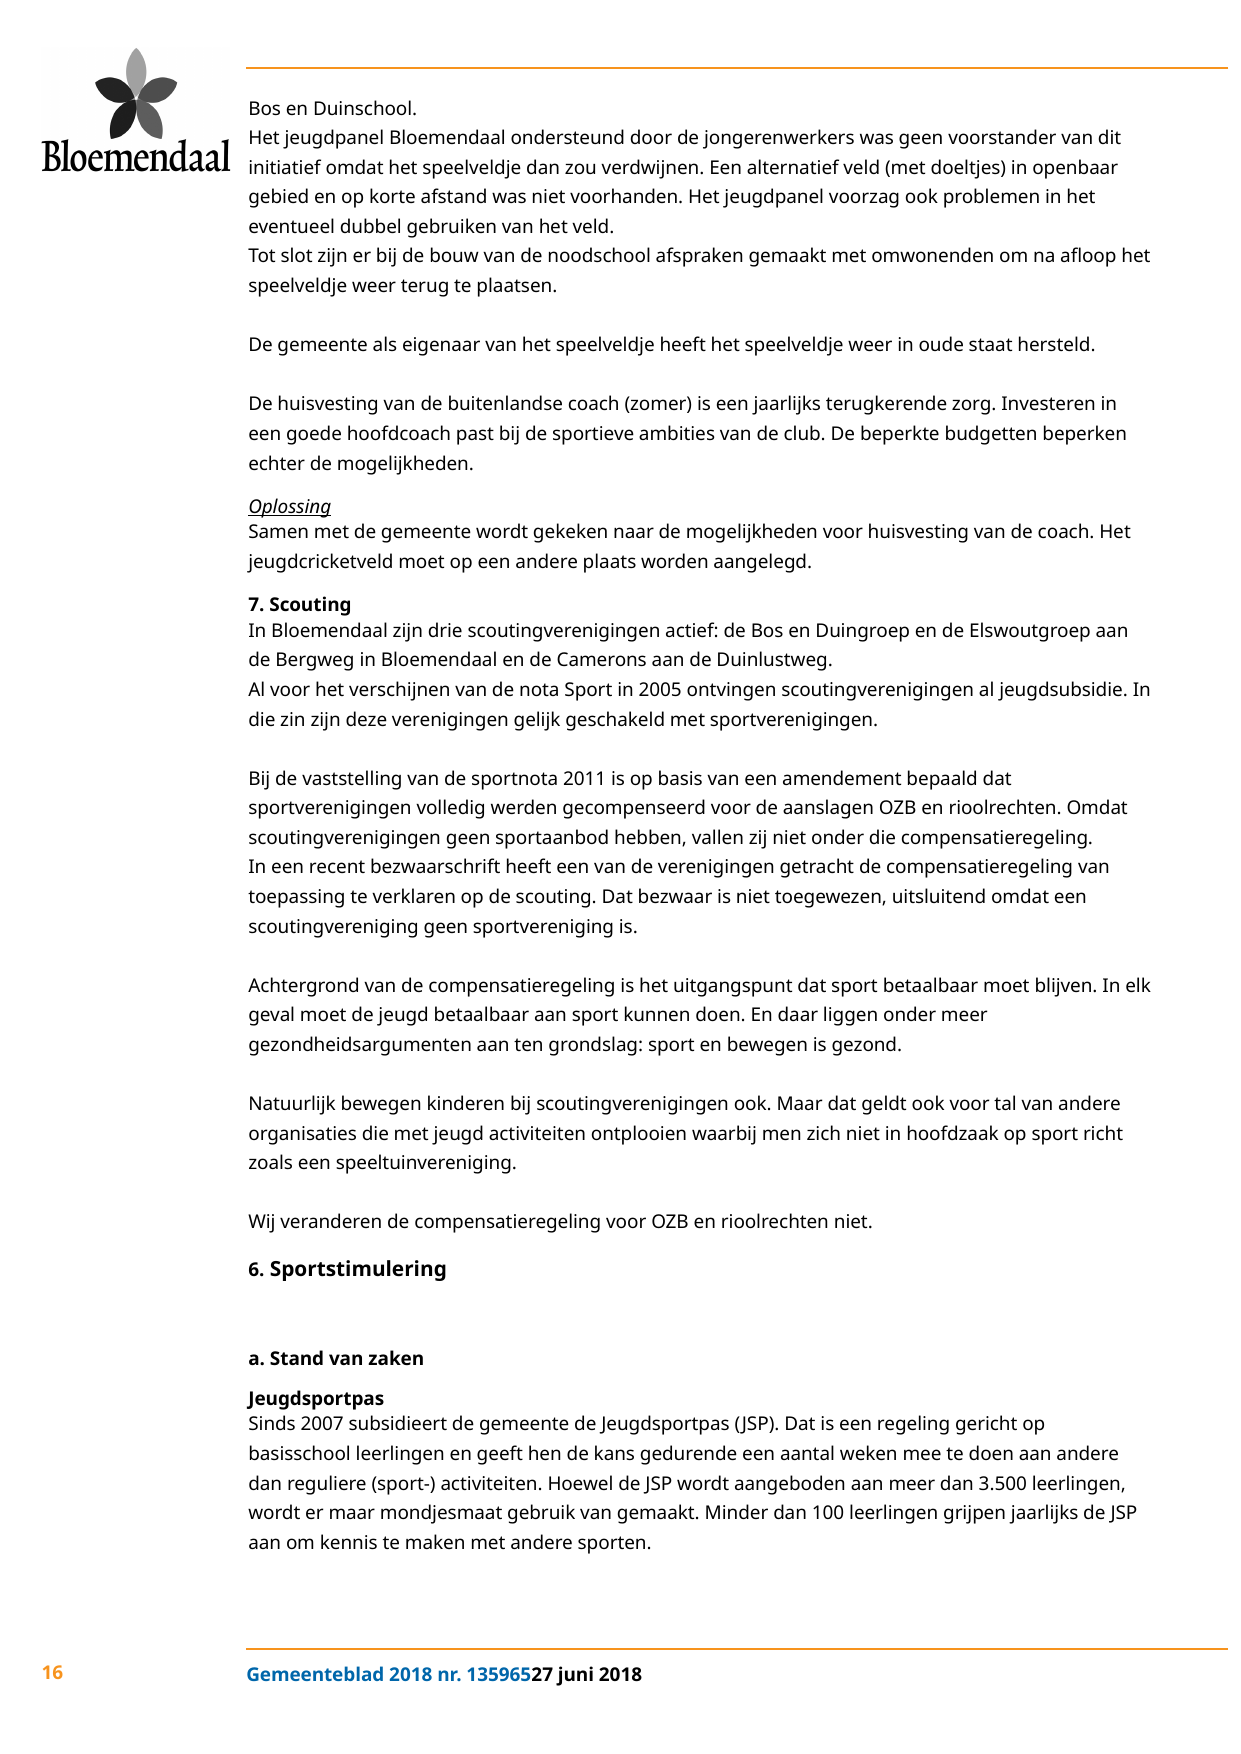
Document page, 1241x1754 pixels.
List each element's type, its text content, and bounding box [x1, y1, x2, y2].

text Oplossing [248, 493, 1152, 519]
text Bos en Duinschool. [248, 95, 1152, 121]
text Natuurlijk bewegen kinderen bij scoutingverenigingen ook. Maar dat geldt ook voor tal van andere organisaties die met jeugd activiteiten ontplooien waarbij men zich niet in hoofdzaak op sport richt zoals een speeltuinvereniging. [248, 1090, 1152, 1175]
text In Bloemendaal zijn drie scoutingverenigingen actief: de Bos en Duingroep en de Elswoutgroep aan de Bergweg in Bloemendaal en de Camerons aan de Duinlustweg. [248, 617, 1152, 672]
text 6. Sportstimulering [248, 1254, 1152, 1283]
text Sinds 2007 subsidieert de gemeente de Jeugdsportpas (JSP). Dat is een regeling gericht op basisschool leerlingen en geeft hen de kans gedurende een aantal weken mee te doen aan andere dan reguliere (sport-) activiteiten. Hoewel de JSP wordt aangeboden aan meer dan 3.500 leerlingen, wordt er maar mondjesmaat gebruik van gemaakt. Minder dan 100 leerlingen grijpen jaarlijks de JSP aan om kennis te maken met andere sporten. [248, 1411, 1152, 1555]
text 7. Scouting [248, 591, 1152, 617]
text Achtergrond van de compensatieregeling is het uitgangspunt dat sport betaalbaar moet blijven. In elk geval moet de jeugd betaalbaar aan sport kunnen doen. En daar liggen onder meer gezondheidsargumenten aan ten grondslag: sport en bewegen is gezond. [248, 972, 1152, 1057]
text a. Stand van zaken [248, 1346, 1152, 1371]
picture [41, 47, 231, 172]
text De gemeente als eigenaar van het speelveldje heeft het speelveldje weer in oude staat hersteld. [248, 331, 1152, 357]
text Samen met de gemeente wordt gekeken naar de mogelijkheden voor huisvesting van de coach. Het jeugdcricketveld moet op een andere plaats worden aangelegd. [248, 519, 1152, 574]
text Jeugdsportpas [248, 1385, 1152, 1411]
text Al voor het verschijnen van de nota Sport in 2005 ontvingen scoutingverenigingen al jeugdsubsidie. In die zin zijn deze verenigingen gelijk geschakeld met sportverenigingen. [248, 676, 1152, 732]
text Het jeugdpanel Bloemendaal ondersteund door de jongerenwerkers was geen voorstander van dit initiatief omdat het speelveldje dan zou verdwijnen. Een alternatief veld (met doeltjes) in openbaar gebied en op korte afstand was niet voorhanden. Het jeugdpanel voorzag ook problemen in het eventueel dubbel gebruiken van het veld. [248, 124, 1152, 239]
text Tot slot zijn er bij de bouw van de noodschool afspraken gemaakt met omwonenden om na afloop het speelveldje weer terug te plaatsen. [248, 243, 1152, 298]
text Bij de vaststelling van de sportnota 2011 is op basis van een amendement bepaald dat sportverenigingen volledig werden gecompenseerd voor de aanslagen OZB en rioolrechten. Omdat scoutingverenigingen geen sportaanbod hebben, vallen zij niet onder die compensatieregeling. [248, 765, 1152, 850]
text De huisvesting van de buitenlandse coach (zomer) is een jaarlijks terugkerende zorg. Investeren in een goede hoofdcoach past bij de sportieve ambities van de club. De beperkte budgetten beperken echter de mogelijkheden. [248, 391, 1152, 476]
text In een recent bezwaarschrift heeft een van de verenigingen getracht de compensatieregeling van toepassing te verklaren op de scouting. Dat bezwaar is niet toegewezen, uitsluitend omdat een scoutingvereniging geen sportvereniging is. [248, 854, 1152, 939]
text Wij veranderen de compensatieregeling voor OZB en rioolrechten niet. [248, 1209, 1152, 1234]
